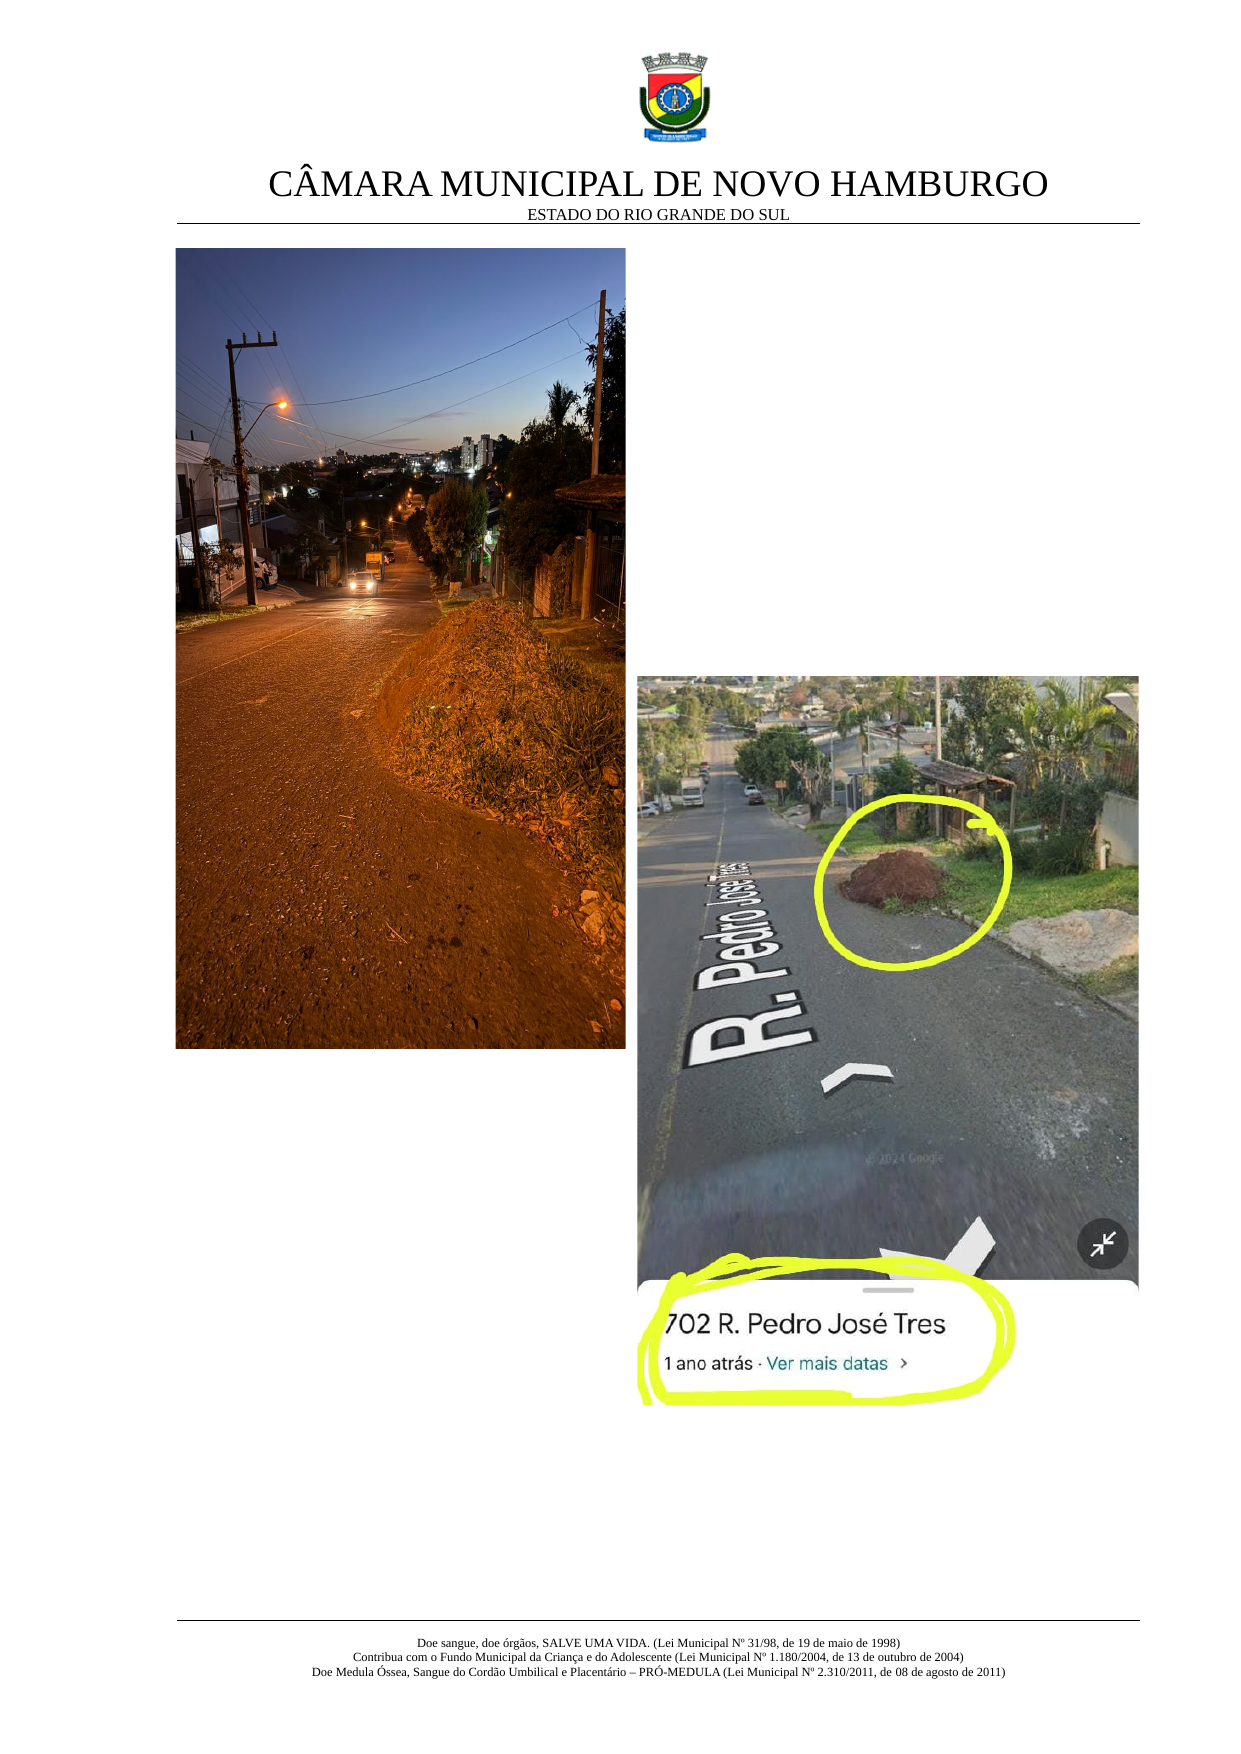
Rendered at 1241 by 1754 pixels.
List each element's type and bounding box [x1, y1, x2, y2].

picture [633, 46, 714, 147]
picture [175, 248, 626, 1049]
picture [637, 676, 1139, 1405]
